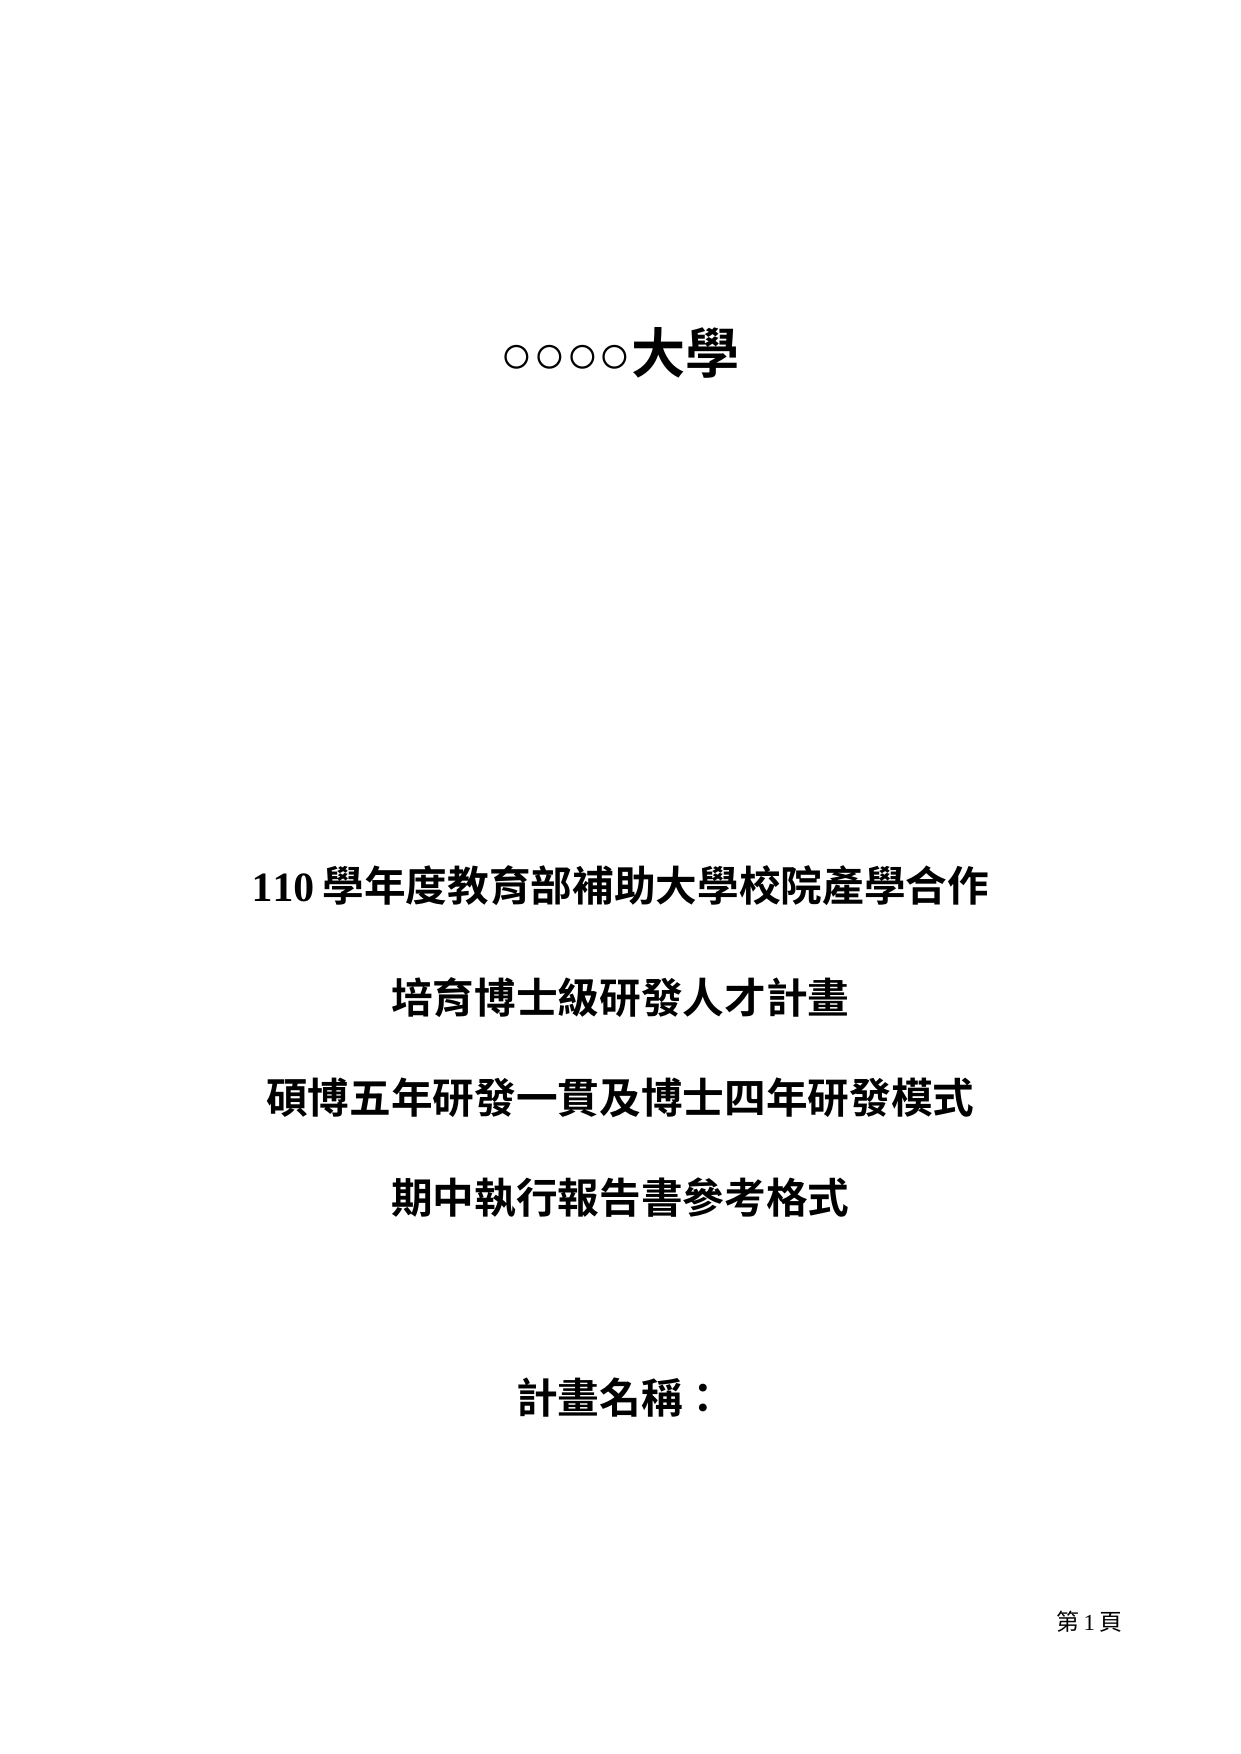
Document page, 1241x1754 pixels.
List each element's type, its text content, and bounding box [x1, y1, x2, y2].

text 計畫名稱： [118, 1354, 1122, 1417]
text ○○○○大學 [118, 277, 1122, 402]
text 期中執行報告書參考格式 [118, 1154, 1122, 1217]
text 碩博五年研發一貫及博士四年研發模式 [118, 1054, 1122, 1117]
text 110學年度教育部補助大學校院產學合作 [118, 841, 1122, 904]
text 培育博士級研發人才計畫 [118, 954, 1122, 1017]
